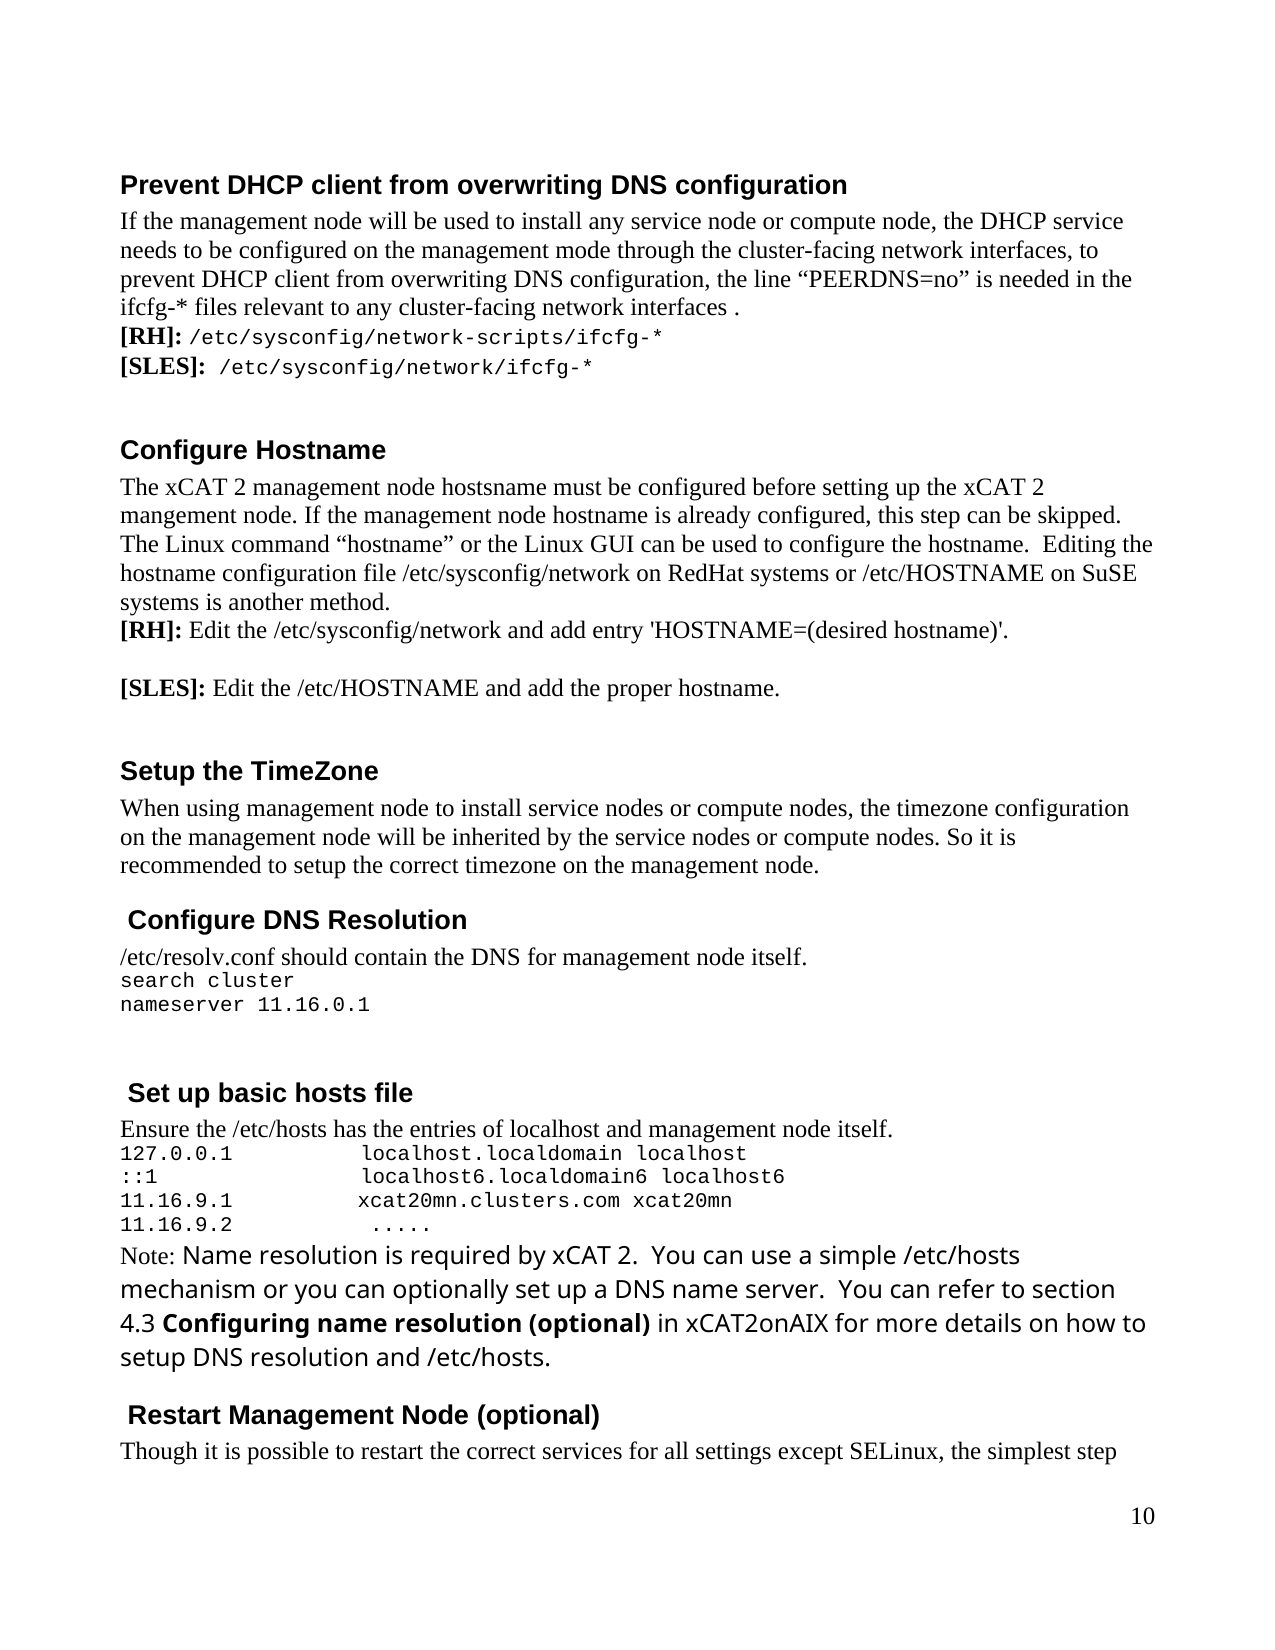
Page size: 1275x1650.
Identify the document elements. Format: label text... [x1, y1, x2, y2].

text If the management node will be used to install any service node or compute node, the DHCP service needs to be configured on the management mode through the cluster-facing network interfaces, to prevent DHCP client from overwriting DNS configuration, the line “PEERDNS=no” is needed in the ifcfg-* files relevant to any cluster-facing network interfaces . [120, 206, 1155, 321]
text ::1 localhost6.localdomain6 localhost6 [120, 1167, 1155, 1190]
text [SLES]: /etc/sysconfig/network/ifcfg-* [120, 351, 1155, 380]
text 127.0.0.1 localhost.localdomain localhost [120, 1143, 1155, 1167]
text nameserver 11.16.0.1 [120, 994, 1155, 1018]
text /etc/resolv.conf should contain the DNS for management node itself. [120, 942, 1155, 970]
text [RH]: /etc/sysconfig/network-scripts/ifcfg-* [120, 321, 1155, 351]
text The xCAT 2 management node hostsname must be configured before setting up the xCAT 2 mangement node. If the management node hostname is already configured, this step can be skipped. The Linux command “hostname” or the Linux GUI can be used to configure the hostname. Editing the hostname configuration file /etc/sysconfig/network on RedHat systems or /etc/HOSTNAME on SuSE systems is another method. [120, 472, 1155, 615]
text Ensure the /etc/hosts has the entries of localhost and management node itself. [120, 1114, 1155, 1143]
subtitle Configure Hostname [120, 434, 1155, 465]
text [RH]: Edit the /etc/sysconfig/network and add entry 'HOSTNAME=(desired hostname)'. [120, 615, 1155, 644]
subtitle Prevent DHCP client from overwriting DNS configuration [120, 169, 1155, 200]
text [SLES]: Edit the /etc/HOSTNAME and add the proper hostname. [120, 673, 1155, 702]
subtitle Restart Management Node (optional) [120, 1399, 1155, 1430]
text Though it is possible to restart the correct services for all settings except SELinux, the simplest step [120, 1436, 1155, 1465]
subtitle Setup the TimeZone [120, 755, 1155, 787]
text When using management node to install service nodes or compute nodes, the timezone configuration on the management node will be inherited by the service nodes or compute nodes. So it is recommended to setup the correct timezone on the management node. [120, 793, 1155, 879]
subtitle Set up basic hosts file [120, 1077, 1155, 1108]
text search cluster [120, 970, 1155, 994]
list ..... [120, 1214, 1155, 1237]
subtitle Configure DNS Resolution [120, 904, 1155, 935]
list xcat20mn.clusters.com xcat20mn [120, 1190, 1155, 1214]
text Note: Name resolution is required by xCAT 2. You can use a simple /etc/hosts mechanism or you can optionally set up a DNS name server. You can refer to section 4.3 Configuring name resolution (optional) in xCAT2onAIX for more details on how to setup DNS resolution and /etc/hosts. [120, 1237, 1155, 1374]
